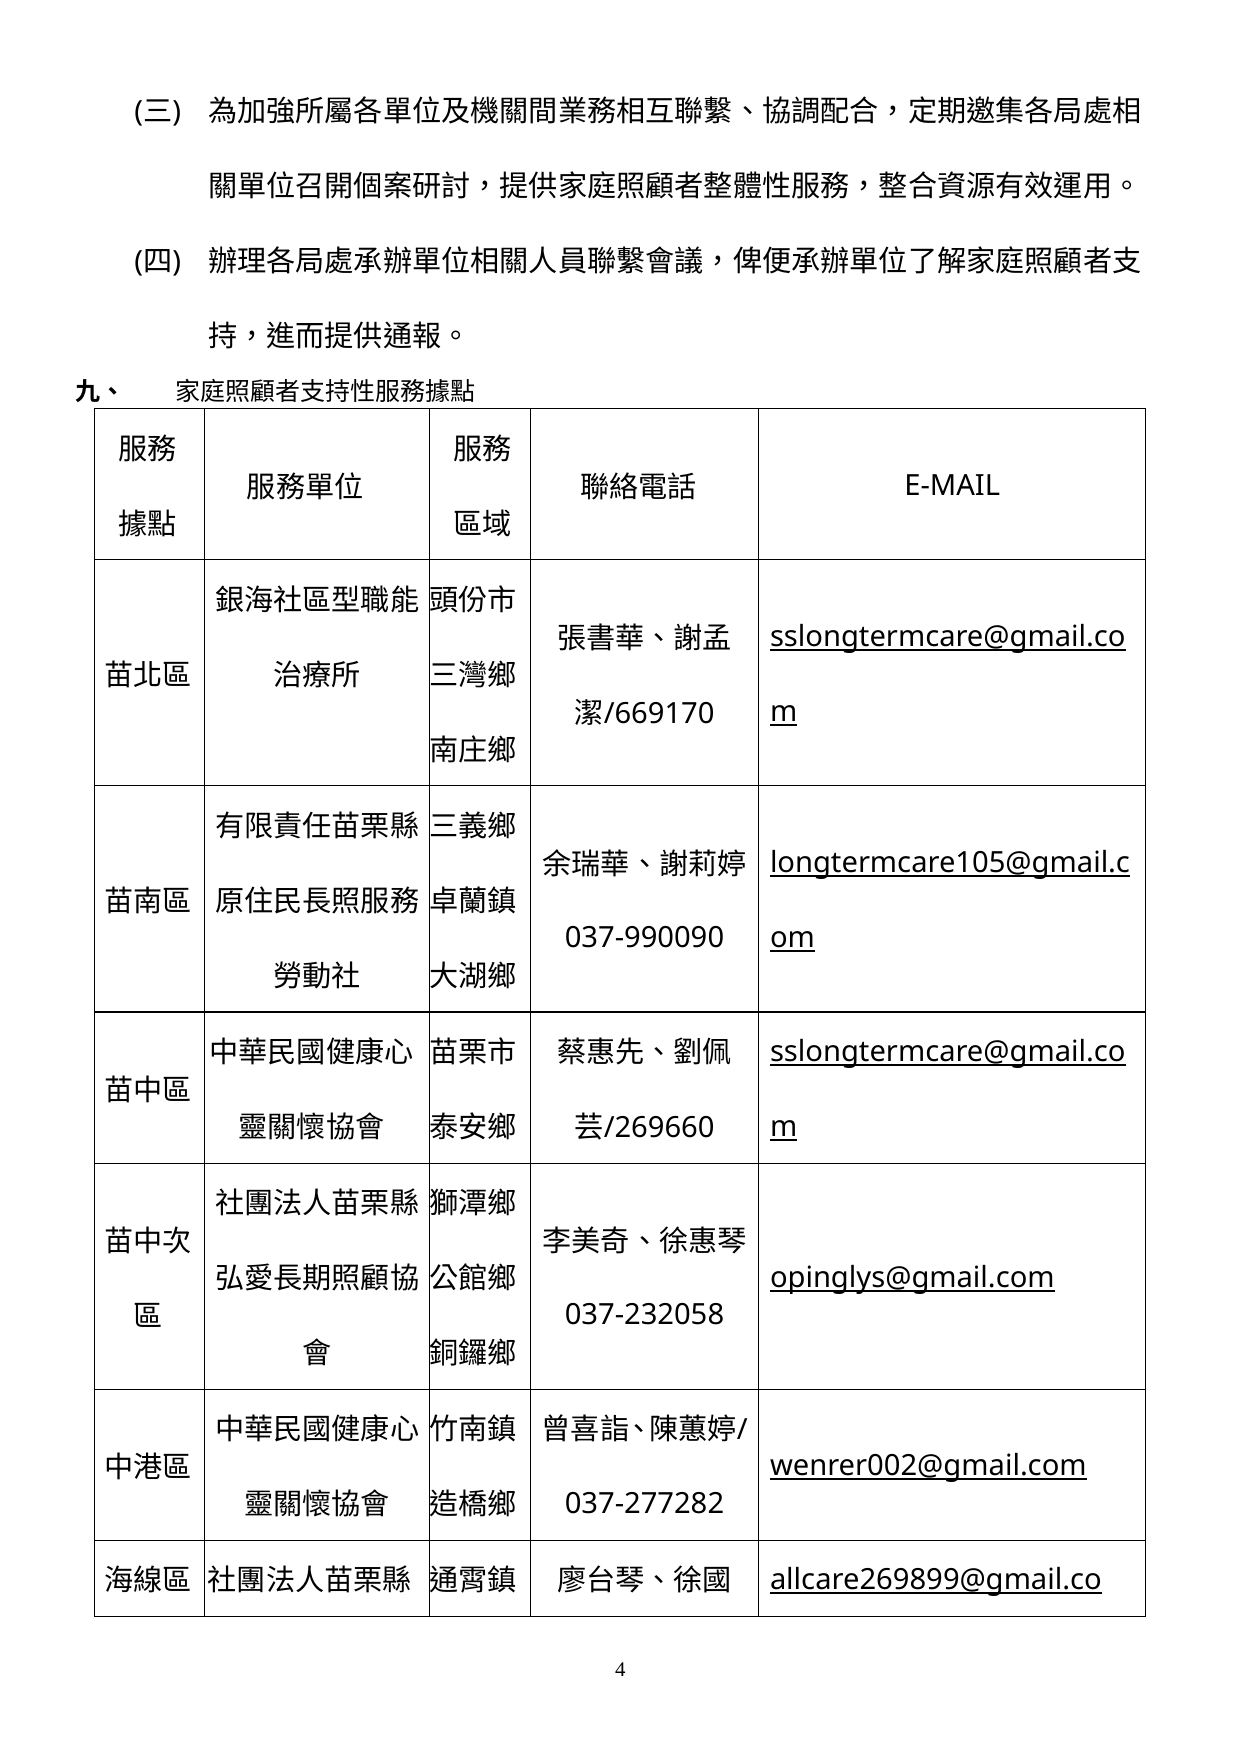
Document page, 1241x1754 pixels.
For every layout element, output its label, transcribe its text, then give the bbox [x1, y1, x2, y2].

table_header 服務單位 [205, 409, 429, 559]
table_cell allcare269899@gmail.co [759, 1541, 1145, 1616]
table_cell wenrer002@gmail.com [759, 1390, 1145, 1539]
table_cell 曾喜詣、陳蕙婷/ 037-277282 [531, 1390, 758, 1539]
table_cell 苗北區 [95, 560, 204, 785]
table_cell sslongtermcare@gmail.com [759, 1013, 1145, 1162]
table_cell 頭份市 三灣鄉 南庄鄉 [430, 560, 530, 785]
table_cell 苗中區 [95, 1013, 204, 1162]
table_cell sslongtermcare@gmail.com [759, 560, 1145, 785]
table_cell 李美奇、徐惠琴 037-232058 [531, 1164, 758, 1388]
table_cell 三義鄉 卓蘭鎮 大湖鄉 [430, 786, 530, 1011]
table_cell 獅潭鄉 公館鄉 銅鑼鄉 [430, 1164, 530, 1388]
table_cell 中港區 [95, 1390, 204, 1539]
table_header E-MAIL [759, 409, 1145, 559]
table_cell 苗南區 [95, 786, 204, 1011]
table_header 服務 據點 [95, 409, 204, 559]
table_cell 中華民國健康心靈關懷協會 [205, 1390, 429, 1539]
table_cell 社團法人苗栗縣 [205, 1541, 429, 1616]
table_cell 張書華、謝孟潔/669170 [531, 560, 758, 785]
table_cell 廖台琴、徐國 [531, 1541, 758, 1616]
table_header 服務 區域 [430, 409, 530, 559]
table_cell 有限責任苗栗縣原住民長照服務勞動社 [205, 786, 429, 1011]
table_cell 竹南鎮 造橋鄉 [430, 1390, 530, 1539]
list 為加強所屬各單位及機關間業務相互聯繫、協調配合，定期邀集各局處相關單位召開個案研討，提供家庭照顧者整體性服務，整合資源有效運用。 [134, 71, 1153, 221]
list 家庭照顧者支持性服務據點 [75, 371, 1153, 408]
list 辦理各局處承辦單位相關人員聯繫會議，俾便承辦單位了解家庭照顧者支持，進而提供通報。 [134, 221, 1153, 371]
table_cell opinglys@gmail.com [759, 1164, 1145, 1388]
table_cell 余瑞華、謝莉婷 037-990090 [531, 786, 758, 1011]
table_cell 海線區 [95, 1541, 204, 1616]
table_cell 通霄鎮 [430, 1541, 530, 1616]
table_cell 苗栗市 泰安鄉 [430, 1013, 530, 1162]
table_cell 中華民國健康心靈關懷協會 [205, 1013, 429, 1162]
table_cell 社團法人苗栗縣弘愛長期照顧協會 [205, 1164, 429, 1388]
table_cell 銀海社區型職能治療所 [205, 560, 429, 785]
table_header 聯絡電話 [531, 409, 758, 559]
table_cell 蔡惠先、劉佩芸/269660 [531, 1013, 758, 1162]
table_cell 苗中次區 [95, 1164, 204, 1388]
table_cell longtermcare105@gmail.com [759, 786, 1145, 1011]
